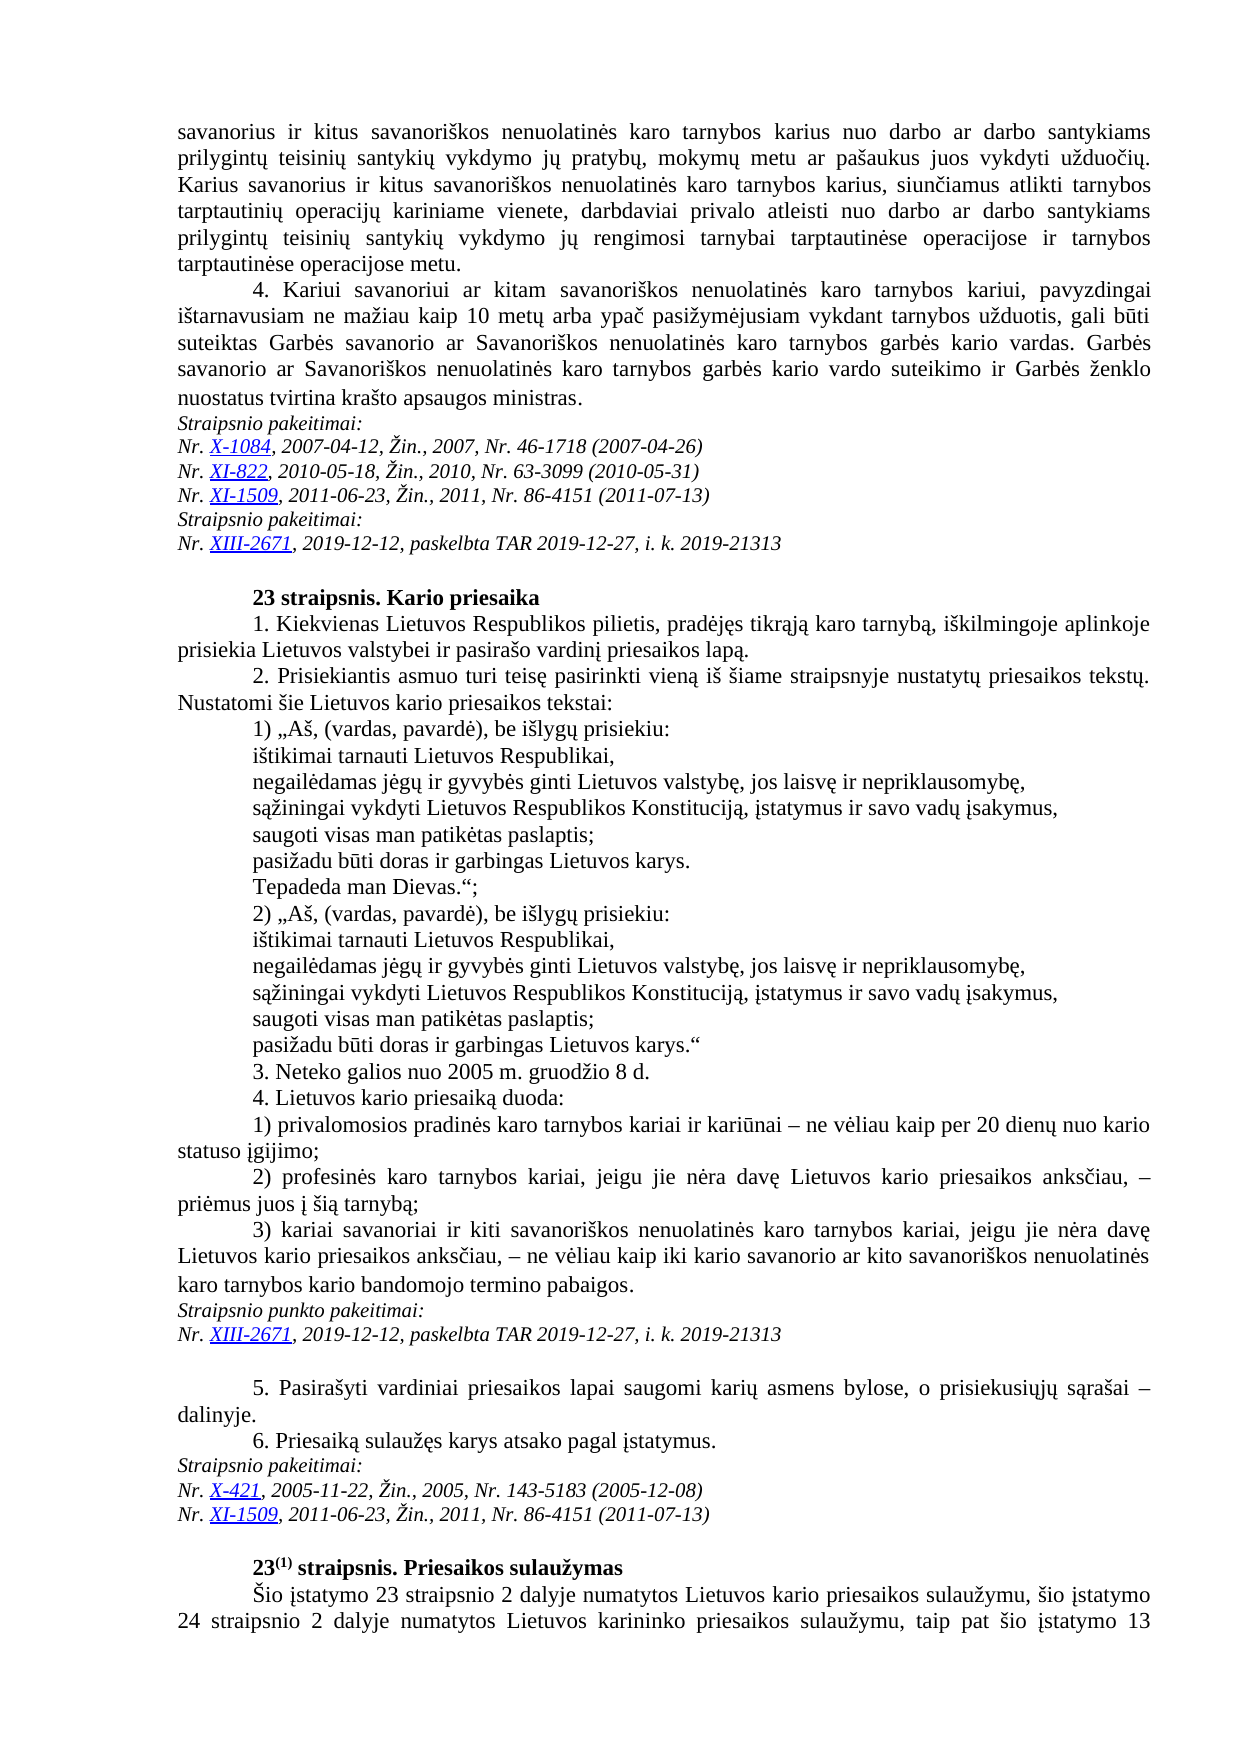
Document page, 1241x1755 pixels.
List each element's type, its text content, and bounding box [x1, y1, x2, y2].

text Nr. XIII-2671, 2019-12-12, paskelbta TAR 2019-12-27, i. k. 2019-21313 [177, 1322, 1152, 1346]
text Straipsnio pakeitimai: [177, 507, 1152, 531]
text 1) „Aš, (vardas, pavardė), be išlygų prisiekiu: [177, 715, 1152, 742]
text 2. Prisiekiantis asmuo turi teisę pasirinkti vieną iš šiame straipsnyje nustatytų priesaikos tekstų. Nustatomi šie Lietuvos kario priesaikos tekstai: [177, 663, 1152, 715]
text Nr. X-421, 2005-11-22, Žin., 2005, Nr. 143-5183 (2005-12-08) [177, 1477, 1152, 1502]
text savanorius ir kitus savanoriškos nenuolatinės karo tarnybos karius nuo darbo ar darbo santykiams prilygintų teisinių santykių vykdymo jų pratybų, mokymų metu ar pašaukus juos vykdyti užduočių. Karius savanorius ir kitus savanoriškos nenuolatinės karo tarnybos karius, siunčiamus atlikti tarnybos tarptautinių operacijų kariniame vienete, darbdaviai privalo atleisti nuo darbo ar darbo santykiams prilygintų teisinių santykių vykdymo jų rengimosi tarnybai tarptautinėse operacijose ir tarnybos tarptautinėse operacijose metu. [177, 118, 1152, 276]
text pasižadu būti doras ir garbingas Lietuvos karys. [177, 847, 1152, 873]
text 2) „Aš, (vardas, pavardė), be išlygų prisiekiu: [177, 900, 1152, 926]
text 6. Priesaiką sulaužęs karys atsako pagal įstatymus. [177, 1427, 1152, 1453]
text saugoti visas man patikėtas paslaptis; [177, 821, 1152, 847]
text negailėdamas jėgų ir gyvybės ginti Lietuvos valstybę, jos laisvę ir nepriklausomybę, [177, 768, 1152, 794]
text Nr. XI-1509, 2011-06-23, Žin., 2011, Nr. 86-4151 (2011-07-13) [177, 483, 1152, 507]
text Šio įstatymo 23 straipsnio 2 dalyje numatytos Lietuvos kario priesaikos sulaužymu, šio įstatymo 24 straipsnio 2 dalyje numatytos Lietuvos karininko priesaikos sulaužymu, taip pat šio įstatymo 13 [177, 1581, 1152, 1633]
text 23 straipsnis. Kario priesaika [177, 583, 1152, 610]
text Nr. XIII-2671, 2019-12-12, paskelbta TAR 2019-12-27, i. k. 2019-21313 [177, 531, 1152, 555]
text 2) profesinės karo tarnybos kariai, jeigu jie nėra davę Lietuvos kario priesaikos anksčiau, – priėmus juos į šią tarnybą; [177, 1163, 1152, 1216]
text ištikimai tarnauti Lietuvos Respublikai, [177, 742, 1152, 768]
text 3. Neteko galios nuo 2005 m. gruodžio 8 d. [177, 1058, 1152, 1084]
text sąžiningai vykdyti Lietuvos Respublikos Konstituciją, įstatymus ir savo vadų įsakymus, [177, 979, 1152, 1005]
text 4. Kariui savanoriui ar kitam savanoriškos nenuolatinės karo tarnybos kariui, pavyzdingai ištarnavusiam ne mažiau kaip 10 metų arba ypač pasižymėjusiam vykdant tarnybos užduotis, gali būti suteiktas Garbės savanorio ar Savanoriškos nenuolatinės karo tarnybos garbės kario vardas. Garbės savanorio ar Savanoriškos nenuolatinės karo tarnybos garbės kario vardo suteikimo ir Garbės ženklo nuostatus tvirtina krašto apsaugos ministras. [177, 276, 1152, 410]
text Straipsnio punkto pakeitimai: [177, 1297, 1152, 1322]
text Straipsnio pakeitimai: [177, 1453, 1152, 1477]
text ištikimai tarnauti Lietuvos Respublikai, [177, 926, 1152, 952]
text saugoti visas man patikėtas paslaptis; [177, 1005, 1152, 1032]
text Nr. XI-1509, 2011-06-23, Žin., 2011, Nr. 86-4151 (2011-07-13) [177, 1502, 1152, 1526]
text pasižadu būti doras ir garbingas Lietuvos karys.“ [177, 1032, 1152, 1058]
text Tepadeda man Dievas.“; [177, 873, 1152, 900]
text 1. Kiekvienas Lietuvos Respublikos pilietis, pradėjęs tikrąją karo tarnybą, iškilmingoje aplinkoje prisiekia Lietuvos valstybei ir pasirašo vardinį priesaikos lapą. [177, 610, 1152, 663]
text 4. Lietuvos kario priesaiką duoda: [177, 1084, 1152, 1111]
text sąžiningai vykdyti Lietuvos Respublikos Konstituciją, įstatymus ir savo vadų įsakymus, [177, 794, 1152, 821]
text 5. Pasirašyti vardiniai priesaikos lapai saugomi karių asmens bylose, o prisiekusiųjų sąrašai – dalinyje. [177, 1374, 1152, 1427]
text 23(1) straipsnis. Priesaikos sulaužymas [177, 1554, 1152, 1581]
text negailėdamas jėgų ir gyvybės ginti Lietuvos valstybę, jos laisvę ir nepriklausomybę, [177, 952, 1152, 979]
text Straipsnio pakeitimai: [177, 410, 1152, 434]
text Nr. X-1084, 2007-04-12, Žin., 2007, Nr. 46-1718 (2007-04-26) [177, 434, 1152, 458]
text 1) privalomosios pradinės karo tarnybos kariai ir kariūnai – ne vėliau kaip per 20 dienų nuo kario statuso įgijimo; [177, 1111, 1152, 1163]
text 3) kariai savanoriai ir kiti savanoriškos nenuolatinės karo tarnybos kariai, jeigu jie nėra davę Lietuvos kario priesaikos anksčiau, – ne vėliau kaip iki kario savanorio ar kito savanoriškos nenuolatinės karo tarnybos kario bandomojo termino pabaigos. [177, 1216, 1152, 1297]
text Nr. XI-822, 2010-05-18, Žin., 2010, Nr. 63-3099 (2010-05-31) [177, 458, 1152, 483]
